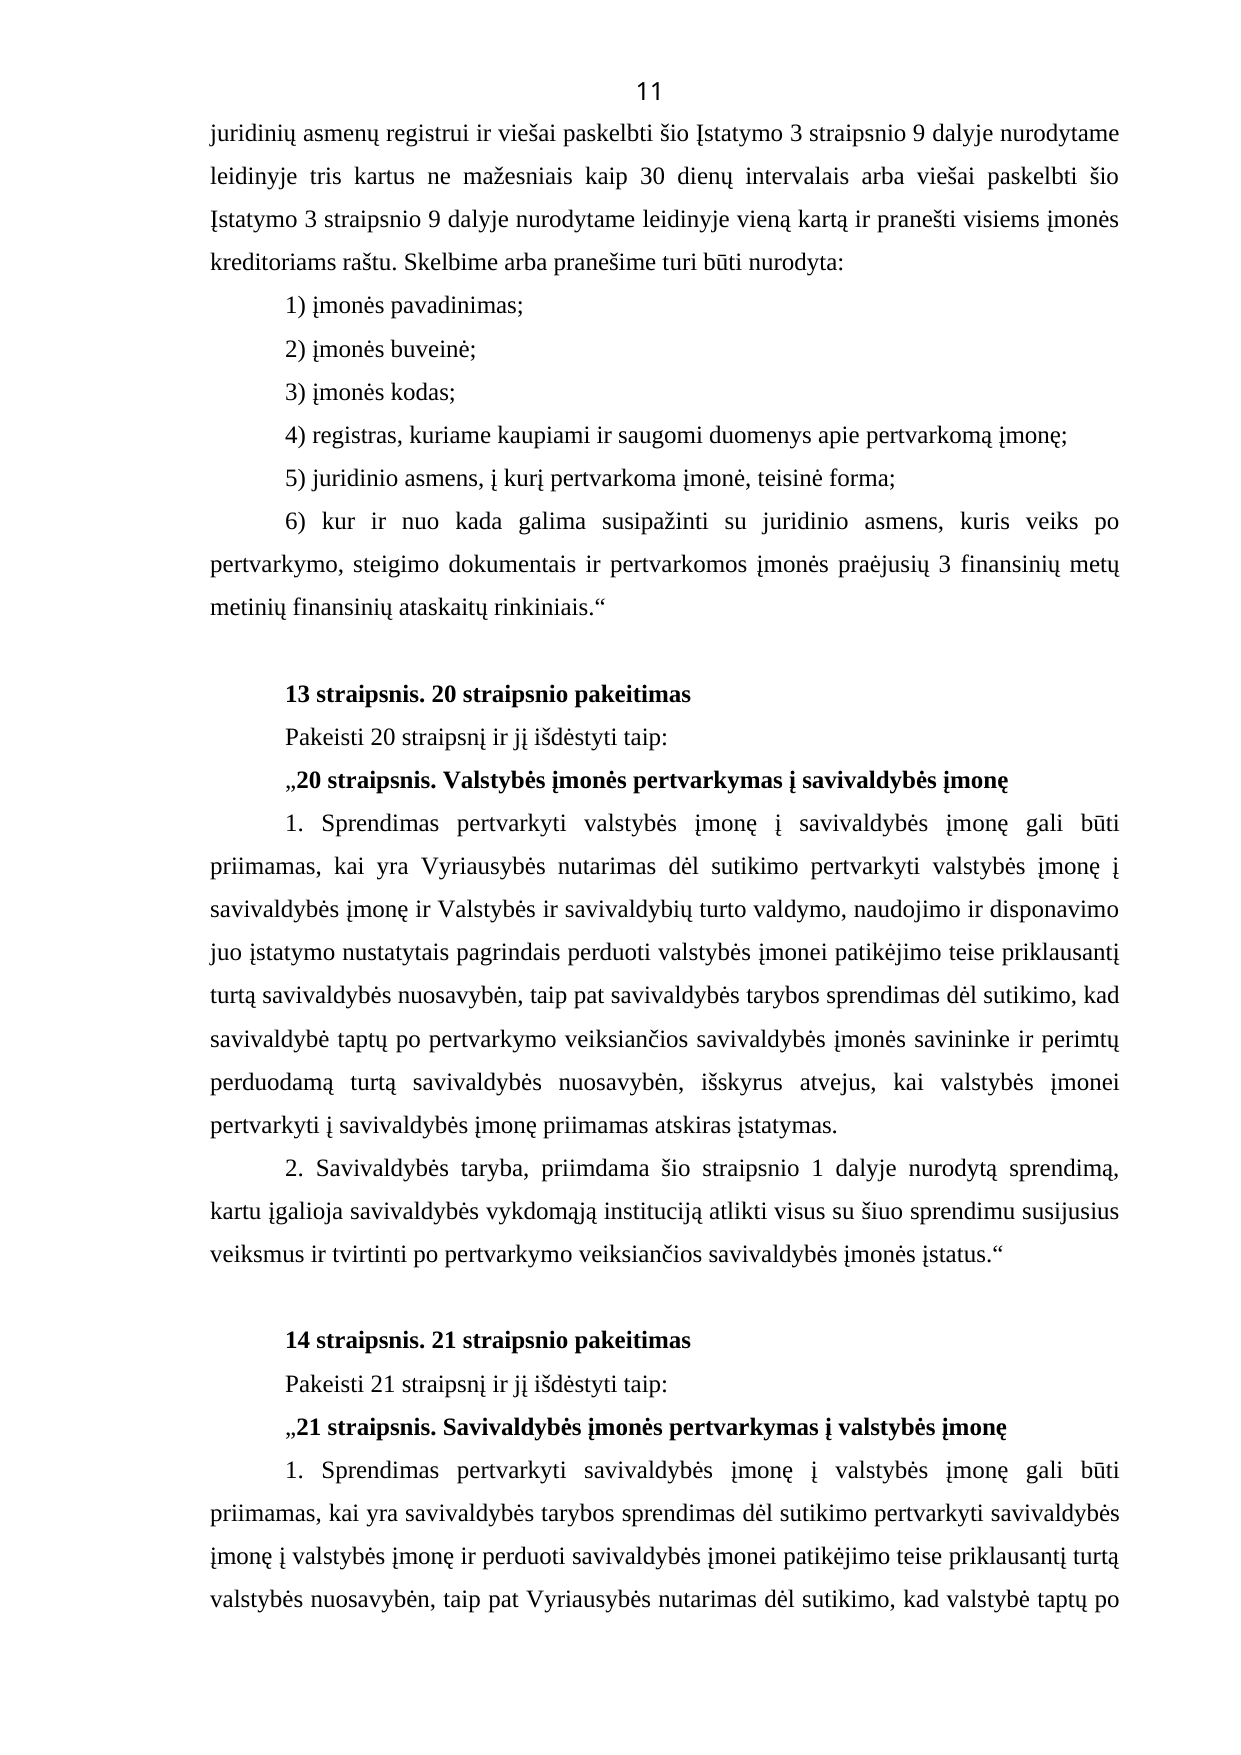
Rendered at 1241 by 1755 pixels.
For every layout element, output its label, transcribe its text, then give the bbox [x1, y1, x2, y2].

text „20 straipsnis. Valstybės įmonės pertvarkymas į savivaldybės įmonę [210, 765, 1120, 794]
text 3) įmonės kodas; [210, 377, 1120, 406]
text 2. Savivaldybės taryba, priimdama šio straipsnio 1 dalyje nurodytą sprendimą, kartu įgalioja savivaldybės vykdomąją instituciją atlikti visus su šiuo sprendimu susijusius veiksmus ir tvirtinti po pertvarkymo veiksiančios savivaldybės įmonės įstatus.“ [210, 1153, 1120, 1268]
text 1) įmonės pavadinimas; [210, 291, 1120, 319]
text 2) įmonės buveinė; [210, 334, 1120, 362]
text juridinių asmenų registrui ir viešai paskelbti šio Įstatymo 3 straipsnio 9 dalyje nurodytame leidinyje tris kartus ne mažesniais kaip 30 dienų intervalais arba viešai paskelbti šio Įstatymo 3 straipsnio 9 dalyje nurodytame leidinyje vieną kartą ir pranešti visiems įmonės kreditoriams raštu. Skelbime arba pranešime turi būti nurodyta: [210, 118, 1120, 276]
text Pakeisti 20 straipsnį ir jį išdėstyti taip: [210, 722, 1120, 751]
text „21 straipsnis. Savivaldybės įmonės pertvarkymas į valstybės įmonę [210, 1412, 1120, 1441]
text 4) registras, kuriame kaupiami ir saugomi duomenys apie pertvarkomą įmonę; [210, 420, 1120, 449]
text 6) kur ir nuo kada galima susipažinti su juridinio asmens, kuris veiks po pertvarkymo, steigimo dokumentais ir pertvarkomos įmonės praėjusių 3 finansinių metų metinių finansinių ataskaitų rinkiniais.“ [210, 506, 1120, 621]
text 1. Sprendimas pertvarkyti savivaldybės įmonę į valstybės įmonę gali būti priimamas, kai yra savivaldybės tarybos sprendimas dėl sutikimo pertvarkyti savivaldybės įmonę į valstybės įmonę ir perduoti savivaldybės įmonei patikėjimo teise priklausantį turtą valstybės nuosavybėn, taip pat Vyriausybės nutarimas dėl sutikimo, kad valstybė taptų po [210, 1455, 1120, 1613]
text 5) juridinio asmens, į kurį pertvarkoma įmonė, teisinė forma; [210, 463, 1120, 492]
text 1. Sprendimas pertvarkyti valstybės įmonę į savivaldybės įmonę gali būti priimamas, kai yra Vyriausybės nutarimas dėl sutikimo pertvarkyti valstybės įmonę į savivaldybės įmonę ir Valstybės ir savivaldybių turto valdymo, naudojimo ir disponavimo juo įstatymo nustatytais pagrindais perduoti valstybės įmonei patikėjimo teise priklausantį turtą savivaldybės nuosavybėn, taip pat savivaldybės tarybos sprendimas dėl sutikimo, kad savivaldybė taptų po pertvarkymo veiksiančios savivaldybės įmonės savininke ir perimtų perduodamą turtą savivaldybės nuosavybėn, išskyrus atvejus, kai valstybės įmonei pertvarkyti į savivaldybės įmonę priimamas atskiras įstatymas. [210, 808, 1120, 1139]
text 13 straipsnis. 20 straipsnio pakeitimas [210, 679, 1120, 707]
text Pakeisti 21 straipsnį ir jį išdėstyti taip: [210, 1369, 1120, 1397]
text 14 straipsnis. 21 straipsnio pakeitimas [210, 1326, 1120, 1354]
